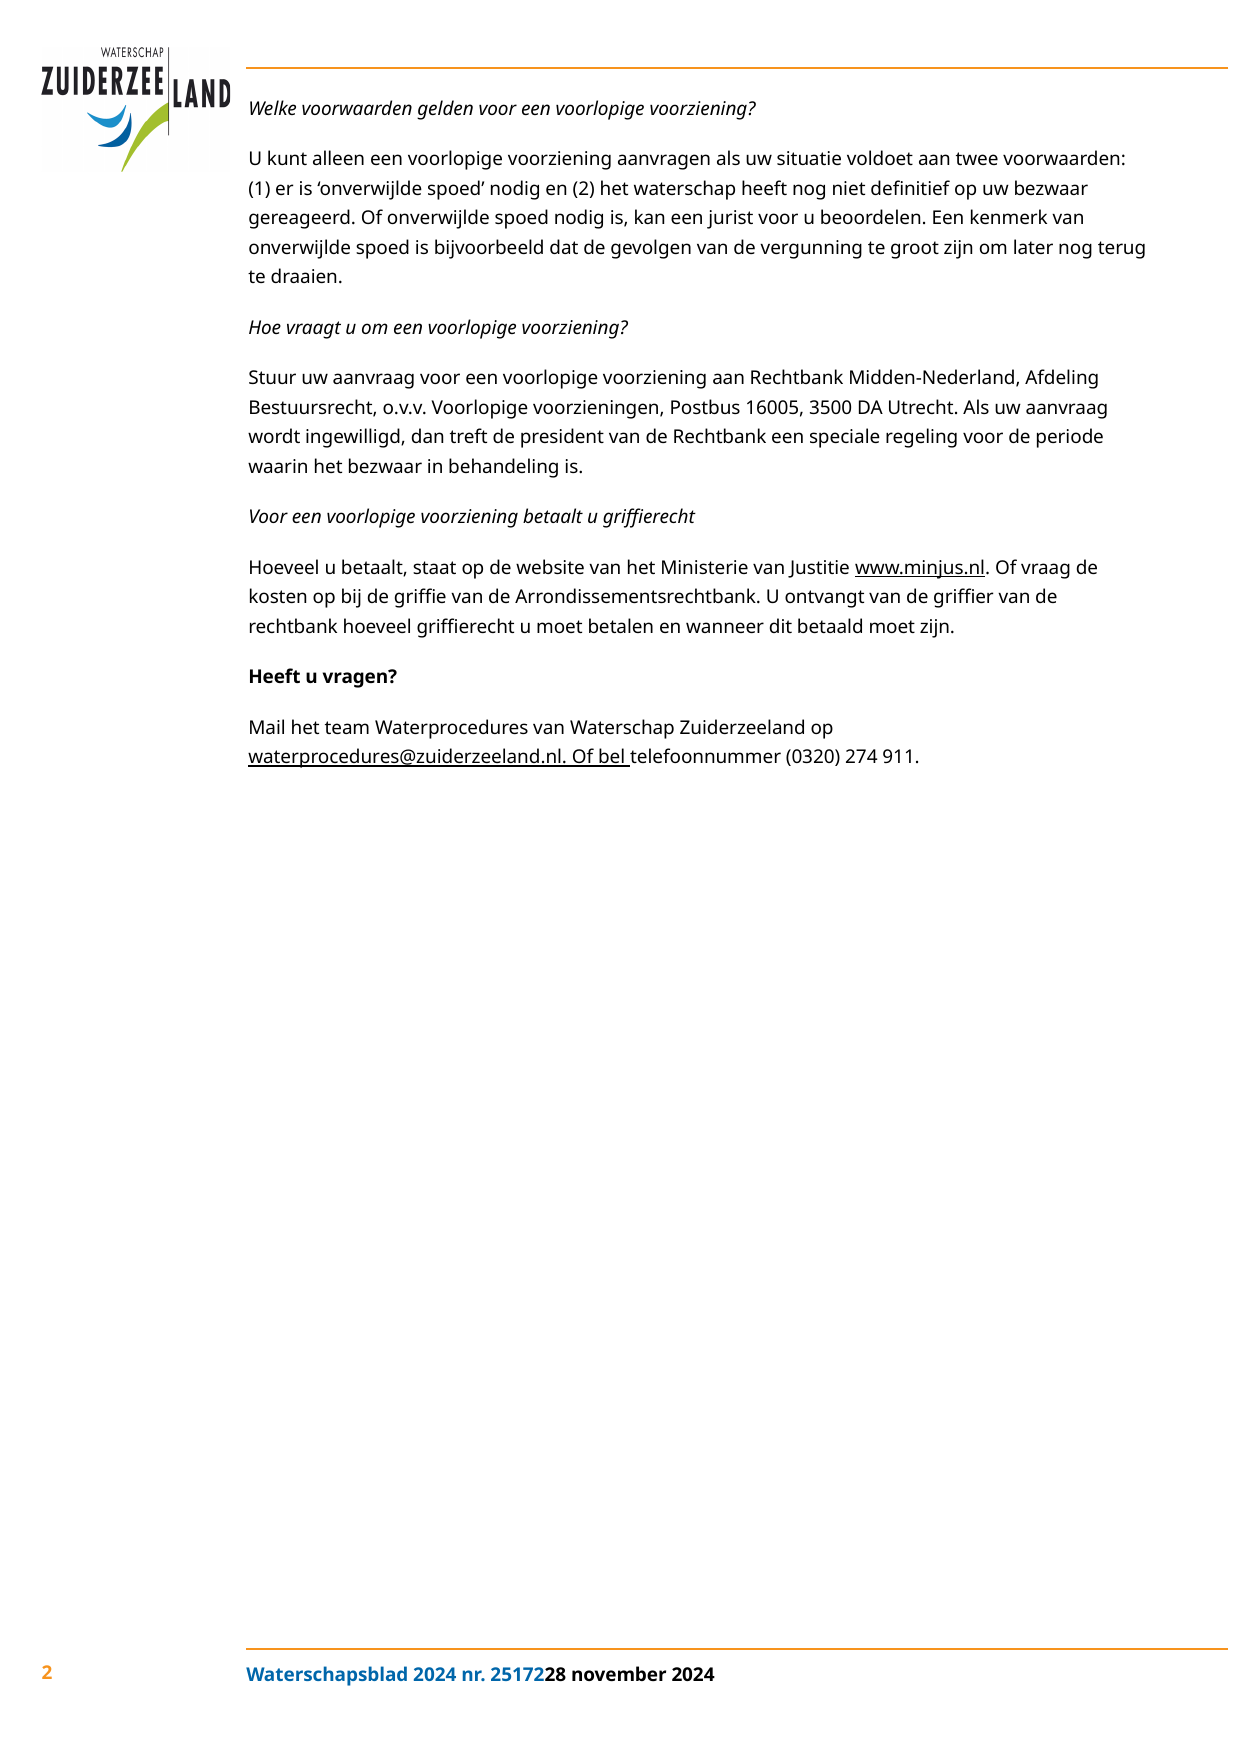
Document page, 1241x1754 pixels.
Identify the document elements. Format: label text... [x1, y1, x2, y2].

text Mail het team Waterprocedures van Waterschap Zuiderzeeland op waterprocedures@zuiderzeeland.nl. Of bel telefoonnummer (0320) 274 911. [248, 714, 1152, 769]
text Voor een voorlopige voorziening betaalt u griffierecht [248, 503, 1152, 529]
text Heeft u vragen? [248, 663, 1152, 689]
text Hoeveel u betaalt, staat op de website van het Ministerie van Justitie www.minjus.nl. Of vraag de kosten op bij de griffie van de Arrondissementsrechtbank. U ontvangt van de griffier van de rechtbank hoeveel griffierecht u moet betalen en wanneer dit betaald moet zijn. [248, 554, 1152, 639]
text Stuur uw aanvraag voor een voorlopige voorziening aan Rechtbank Midden-Nederland, Afdeling Bestuursrecht, o.v.v. Voorlopige voorzieningen, Postbus 16005, 3500 DA Utrecht. Als uw aanvraag wordt ingewilligd, dan treft de president van de Rechtbank een speciale regeling voor de periode waarin het bezwaar in behandeling is. [248, 364, 1152, 479]
text Welke voorwaarden gelden voor een voorlopige voorziening? [248, 95, 1152, 121]
text U kunt alleen een voorlopige voorziening aanvragen als uw situatie voldoet aan twee voorwaarden: (1) er is ‘onverwijlde spoed’ nodig en (2) het waterschap heeft nog niet definitief op uw bezwaar gereageerd. Of onverwijlde spoed nodig is, kan een jurist voor u beoordelen. Een kenmerk van onverwijlde spoed is bijvoorbeeld dat de gevolgen van de vergunning te groot zijn om later nog terug te draaien. [248, 145, 1152, 289]
picture [41, 47, 231, 172]
text Hoe vraagt u om een voorlopige voorziening? [248, 314, 1152, 340]
